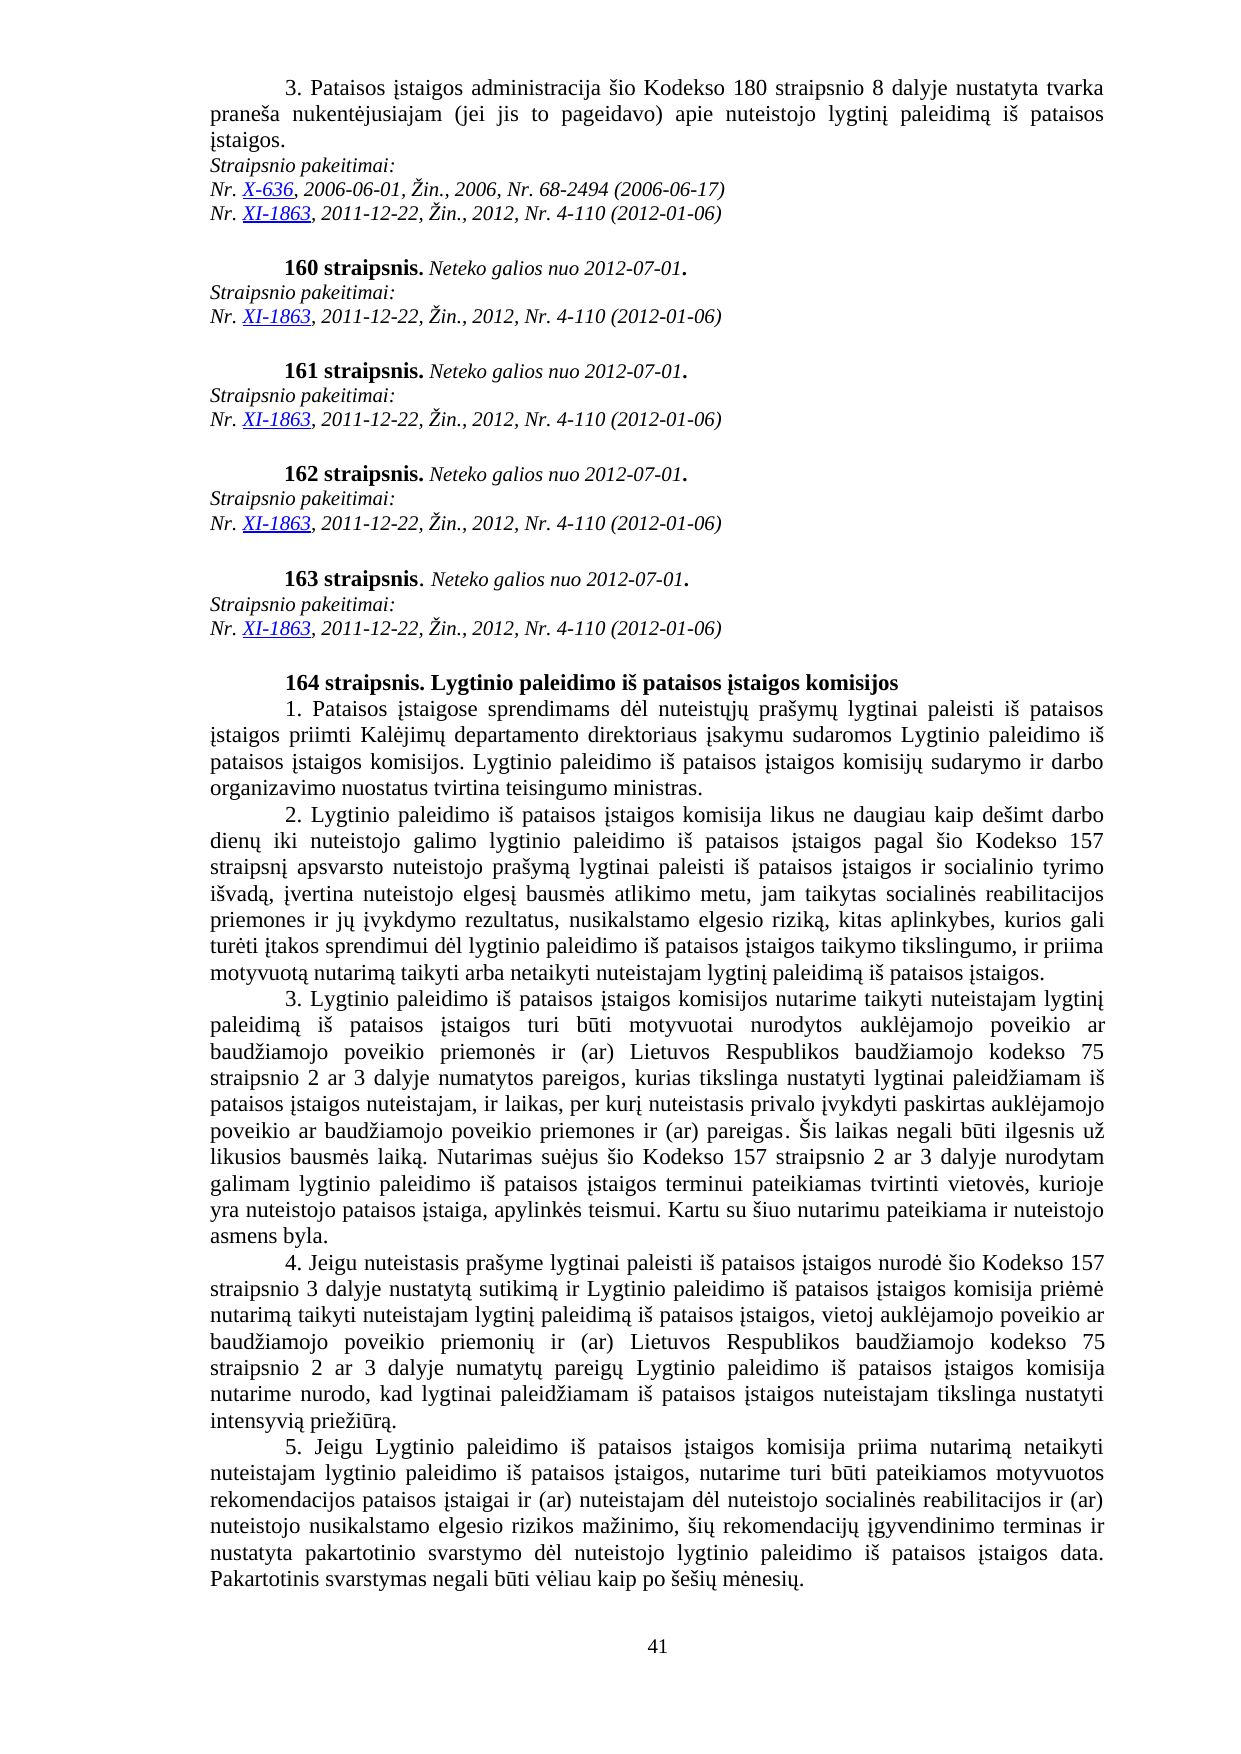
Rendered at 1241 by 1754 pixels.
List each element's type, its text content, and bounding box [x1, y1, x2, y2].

text Nr. XI-1863, 2011-12-22, Žin., 2012, Nr. 4-110 (2012-01-06) [210, 510, 1106, 534]
text 3. Pataisos įstaigos administracija šio Kodekso 180 straipsnio 8 dalyje nustatyta tvarka praneša nukentėjusiajam (jei jis to pageidavo) apie nuteistojo lygtinį paleidimą iš pataisos įstaigos. [210, 73, 1106, 153]
text 3. Lygtinio paleidimo iš pataisos įstaigos komisijos nutarime taikyti nuteistajam lygtinį paleidimą iš pataisos įstaigos turi būti motyvuotai nurodytos auklėjamojo poveikio ar baudžiamojo poveikio priemonės ir (ar) Lietuvos Respublikos baudžiamojo kodekso 75 straipsnio 2 ar 3 dalyje numatytos pareigos, kurias tikslinga nustatyti lygtinai paleidžiamam iš pataisos įstaigos nuteistajam, ir laikas, per kurį nuteistasis privalo įvykdyti paskirtas auklėjamojo poveikio ar baudžiamojo poveikio priemones ir (ar) pareigas. Šis laikas negali būti ilgesnis už likusios bausmės laiką. Nutarimas suėjus šio Kodekso 157 straipsnio 2 ar 3 dalyje nurodytam galimam lygtinio paleidimo iš pataisos įstaigos terminui pateikiamas tvirtinti vietovės, kurioje yra nuteistojo pataisos įstaiga, apylinkės teismui. Kartu su šiuo nutarimu pateikiama ir nuteistojo asmens byla. [210, 985, 1106, 1249]
text 161 straipsnis. Neteko galios nuo 2012-07-01. [210, 357, 1106, 383]
text Nr. XI-1863, 2011-12-22, Žin., 2012, Nr. 4-110 (2012-01-06) [210, 304, 1106, 328]
text Nr. X-636, 2006-06-01, Žin., 2006, Nr. 68-2494 (2006-06-17) [210, 177, 1106, 201]
text 2. Lygtinio paleidimo iš pataisos įstaigos komisija likus ne daugiau kaip dešimt darbo dienų iki nuteistojo galimo lygtinio paleidimo iš pataisos įstaigos pagal šio Kodekso 157 straipsnį apsvarsto nuteistojo prašymą lygtinai paleisti iš pataisos įstaigos ir socialinio tyrimo išvadą, įvertina nuteistojo elgesį bausmės atlikimo metu, jam taikytas socialinės reabilitacijos priemones ir jų įvykdymo rezultatus, nusikalstamo elgesio riziką, kitas aplinkybes, kurios gali turėti įtakos sprendimui dėl lygtinio paleidimo iš pataisos įstaigos taikymo tikslingumo, ir priima motyvuotą nutarimą taikyti arba netaikyti nuteistajam lygtinį paleidimą iš pataisos įstaigos. [210, 801, 1106, 985]
text Nr. XI-1863, 2011-12-22, Žin., 2012, Nr. 4-110 (2012-01-06) [210, 407, 1106, 431]
text Straipsnio pakeitimai: [210, 592, 1106, 616]
text Straipsnio pakeitimai: [210, 486, 1106, 510]
text 162 straipsnis. Neteko galios nuo 2012-07-01. [210, 460, 1106, 486]
text 4. Jeigu nuteistasis prašyme lygtinai paleisti iš pataisos įstaigos nurodė šio Kodekso 157 straipsnio 3 dalyje nustatytą sutikimą ir Lygtinio paleidimo iš pataisos įstaigos komisija priėmė nutarimą taikyti nuteistajam lygtinį paleidimą iš pataisos įstaigos, vietoj auklėjamojo poveikio ar baudžiamojo poveikio priemonių ir (ar) Lietuvos Respublikos baudžiamojo kodekso 75 straipsnio 2 ar 3 dalyje numatytų pareigų Lygtinio paleidimo iš pataisos įstaigos komisija nutarime nurodo, kad lygtinai paleidžiamam iš pataisos įstaigos nuteistajam tikslinga nustatyti intensyvią priežiūrą. [210, 1249, 1106, 1433]
text 164 straipsnis. Lygtinio paleidimo iš pataisos įstaigos komisijos [210, 669, 1106, 695]
text 1. Pataisos įstaigose sprendimams dėl nuteistųjų prašymų lygtinai paleisti iš pataisos įstaigos priimti Kalėjimų departamento direktoriaus įsakymu sudaromos Lygtinio paleidimo iš pataisos įstaigos komisijos. Lygtinio paleidimo iš pataisos įstaigos komisijų sudarymo ir darbo organizavimo nuostatus tvirtina teisingumo ministras. [210, 695, 1106, 801]
text Straipsnio pakeitimai: [210, 383, 1106, 407]
text 5. Jeigu Lygtinio paleidimo iš pataisos įstaigos komisija priima nutarimą netaikyti nuteistajam lygtinio paleidimo iš pataisos įstaigos, nutarime turi būti pateikiamos motyvuotos rekomendacijos pataisos įstaigai ir (ar) nuteistajam dėl nuteistojo socialinės reabilitacijos ir (ar) nuteistojo nusikalstamo elgesio rizikos mažinimo, šių rekomendacijų įgyvendinimo terminas ir nustatyta pakartotinio svarstymo dėl nuteistojo lygtinio paleidimo iš pataisos įstaigos data. Pakartotinis svarstymas negali būti vėliau kaip po šešių mėnesių. [210, 1433, 1106, 1591]
text Nr. XI-1863, 2011-12-22, Žin., 2012, Nr. 4-110 (2012-01-06) [210, 616, 1106, 640]
text 160 straipsnis. Neteko galios nuo 2012-07-01. [210, 253, 1106, 280]
text 163 straipsnis. Neteko galios nuo 2012-07-01. [210, 563, 1106, 592]
text Straipsnio pakeitimai: [210, 153, 1106, 177]
text Straipsnio pakeitimai: [210, 280, 1106, 304]
text Nr. XI-1863, 2011-12-22, Žin., 2012, Nr. 4-110 (2012-01-06) [210, 201, 1106, 225]
